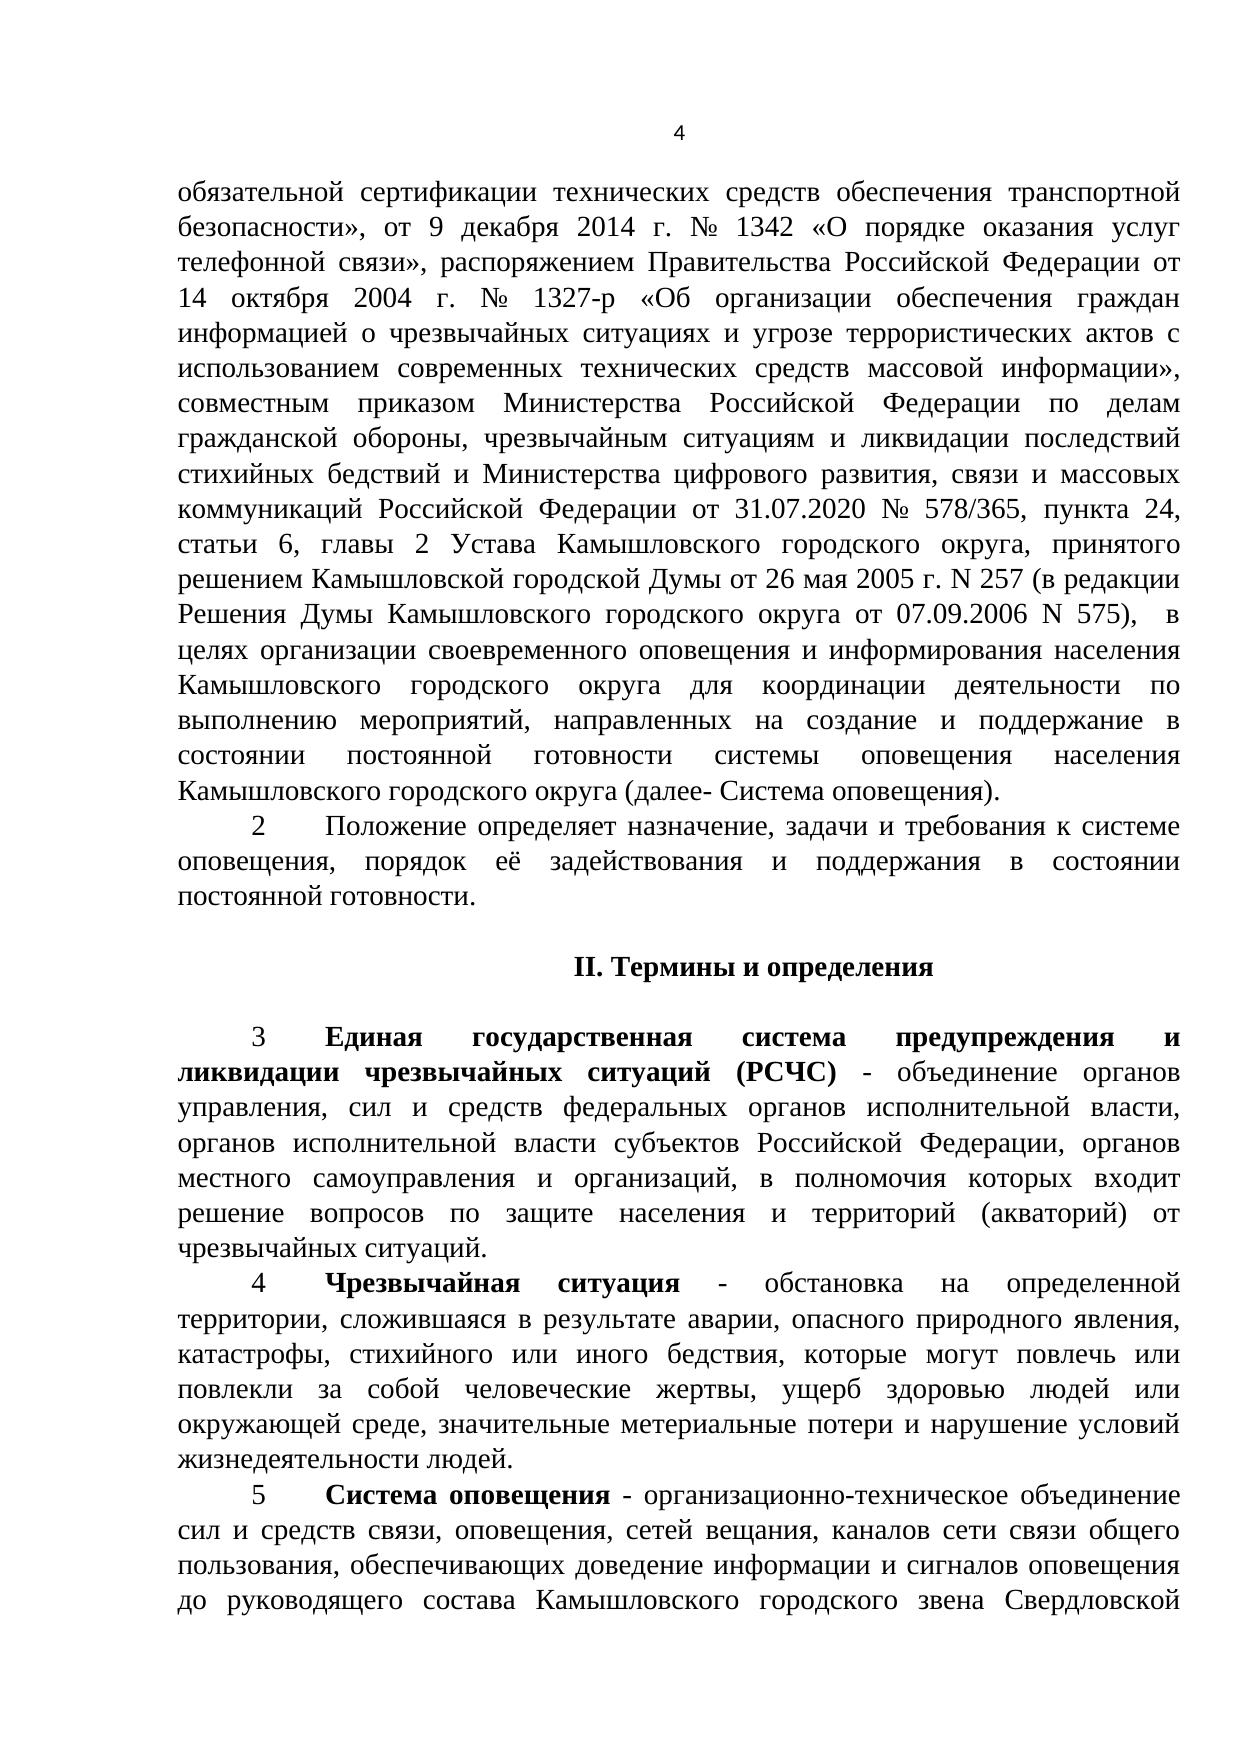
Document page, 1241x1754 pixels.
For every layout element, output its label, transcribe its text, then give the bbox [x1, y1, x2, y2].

list Положение определяет назначение, задачи и требования к системе оповещения, порядок её задействования и поддержания в состоянии постоянной готовности. [177, 808, 1181, 912]
list Единая государственная система предупреждения и ликвидации чрезвычайных ситуаций (РСЧС) - объединение органов управления, сил и средств федеральных органов исполнительной власти, органов исполнительной власти субъектов Российской Федерации, органов местного самоуправления и организаций, в полномочия которых входит решение вопросов по защите населения и территорий (акваторий) от чрезвычайных ситуаций. [177, 1019, 1181, 1264]
list Чрезвычайная ситуация - обстановка на определенной территории, сложившаяся в результате аварии, опасного природного явления, катастрофы, стихийного или иного бедствия, которые могут повлечь или повлекли за собой человеческие жертвы, ущерб здоровью людей или окружающей среде, значительные метериальные потери и нарушение условий жизнедеятельности людей. [177, 1266, 1181, 1475]
list Cистема оповещения - организационно-техническое объединение сил и средств связи, оповещения, сетей вещания, каналов сети связи общего пользования, обеспечивающих доведение информации и сигналов оповещения до руководящего состава Камышловского городского звена Свердловской [177, 1477, 1181, 1616]
text обязательной сертификации технических средств обеспечения транспортной безопасности», от 9 декабря 2014 г. № 1342 «О порядке оказания услуг телефонной связи», распоряжением Правительства Российской Федерации от 14 октября 2004 г. № 1327-р «Об организации обеспечения граждан информацией о чрезвычайных ситуациях и угрозе террористических актов с использованием современных технических средств массовой информации», совместным приказом Министерства Российской Федерации по делам гражданской обороны, чрезвычайным ситуациям и ликвидации последствий стихийных бедствий и Министерства цифрового развития, связи и массовых коммуникаций Российской Федерации от 31.07.2020 № 578/365, пункта 24, статьи 6, главы 2 Устава Камышловского городского округа, принятого решением Камышловской городской Думы от 26 мая 2005 г. N 257 (в редакции Решения Думы Камышловского городского округа от 07.09.2006 N 575), в целях организации своевременного оповещения и информирования населения Камышловского городского округа для координации деятельности по выполнению мероприятий, направленных на создание и поддержание в состоянии постоянной готовности системы оповещения населения Камышловского городского округа (далее- Система оповещения). [177, 174, 1181, 806]
list II. Термины и определения [326, 949, 1181, 982]
